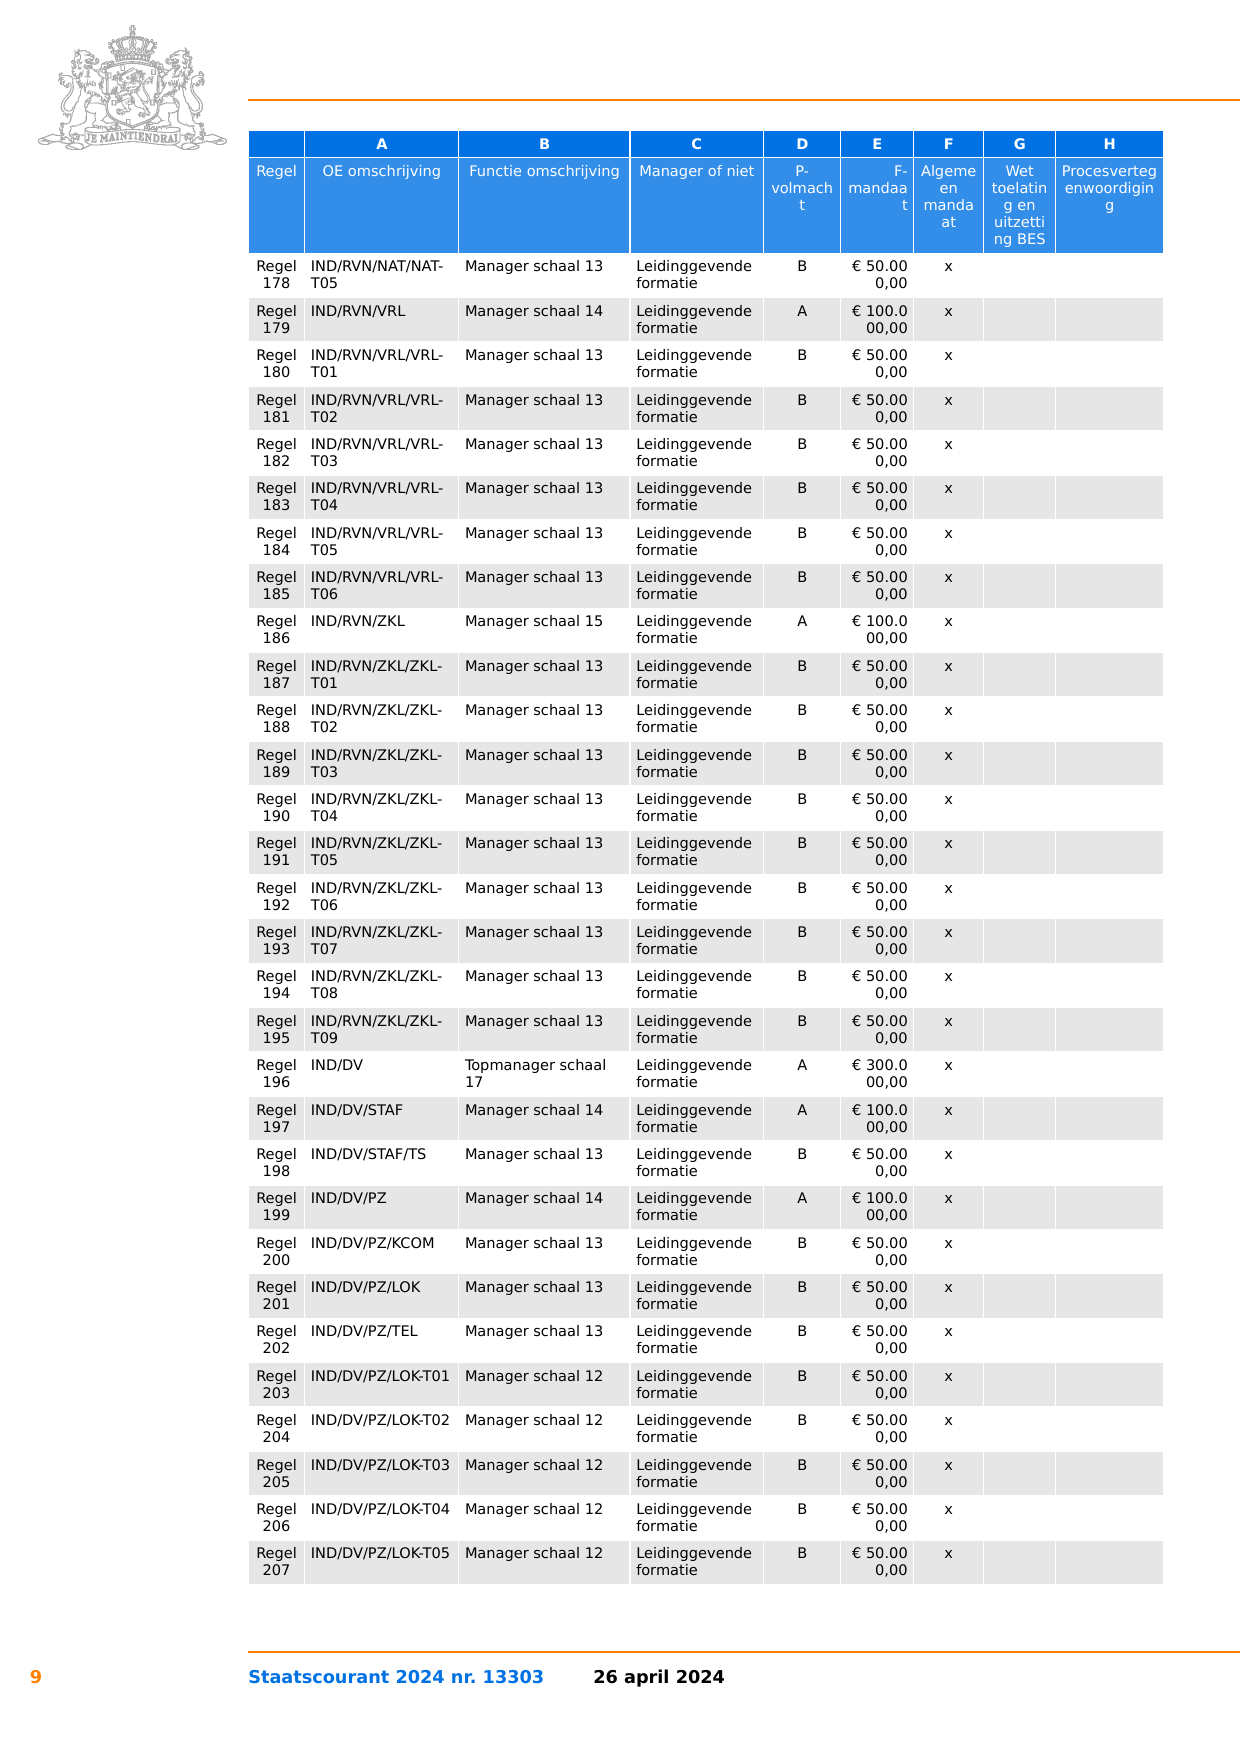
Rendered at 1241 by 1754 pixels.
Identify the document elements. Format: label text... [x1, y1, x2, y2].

table_header E [841, 131, 913, 157]
table_cell [984, 1097, 1055, 1140]
table_cell € 50.000,00 [841, 1541, 913, 1584]
table_cell [984, 1230, 1055, 1273]
table_cell € 50.000,00 [841, 964, 913, 1007]
table_cell Regel 180 [249, 343, 304, 386]
table_cell Manager schaal 13 [459, 653, 629, 696]
table_cell Algemeen mandaat [914, 158, 983, 253]
table_cell x [914, 698, 983, 741]
table_cell A [764, 1186, 840, 1229]
table_cell € 50.000,00 [841, 1319, 913, 1362]
table_cell x [914, 875, 983, 918]
table_cell Regel [249, 158, 304, 253]
table_cell IND/RVN/ZKL/ZKL-T06 [305, 875, 458, 918]
table_cell Regel 203 [249, 1363, 304, 1406]
table_cell Manager schaal 13 [459, 254, 629, 297]
table_cell Leidinggevende formatie [631, 343, 763, 386]
table_cell IND/RVN/VRL/VRL-T03 [305, 431, 458, 474]
table_cell IND/RVN/ZKL/ZKL-T05 [305, 831, 458, 874]
table_cell Leidinggevende formatie [631, 831, 763, 874]
table_cell Leidinggevende formatie [631, 786, 763, 829]
table_cell B [764, 875, 840, 918]
table_cell Leidinggevende formatie [631, 1186, 763, 1229]
table_cell B [764, 520, 840, 563]
table_cell [1056, 1541, 1163, 1584]
table_cell € 100.000,00 [841, 298, 913, 341]
table_cell Regel 205 [249, 1452, 304, 1495]
table_cell Regel 193 [249, 919, 304, 963]
table_cell x [914, 1053, 983, 1096]
table_cell € 50.000,00 [841, 919, 913, 963]
table_cell € 50.000,00 [841, 1363, 913, 1406]
table_cell x [914, 1230, 983, 1273]
table_header B [459, 131, 629, 157]
table_cell [984, 387, 1055, 430]
table_cell [1056, 1186, 1163, 1229]
table_cell € 50.000,00 [841, 698, 913, 741]
table_cell [984, 476, 1055, 519]
table_cell € 50.000,00 [841, 564, 913, 608]
table_cell Regel 183 [249, 476, 304, 519]
table_cell x [914, 520, 983, 563]
table_cell [1056, 1141, 1163, 1184]
table_cell [984, 742, 1055, 785]
table_cell Leidinggevende formatie [631, 698, 763, 741]
table_cell Leidinggevende formatie [631, 431, 763, 474]
table_cell € 50.000,00 [841, 343, 913, 386]
table_cell Regel 206 [249, 1496, 304, 1539]
table_cell B [764, 1141, 840, 1184]
table_cell [1056, 1274, 1163, 1318]
table_cell [984, 254, 1055, 297]
table_cell Manager schaal 12 [459, 1496, 629, 1539]
table_cell [1056, 343, 1163, 386]
table_cell Leidinggevende formatie [631, 1141, 763, 1184]
table_cell x [914, 254, 983, 297]
table_cell x [914, 1008, 983, 1051]
table_cell x [914, 343, 983, 386]
table_cell [984, 343, 1055, 386]
table_cell Manager schaal 13 [459, 520, 629, 563]
table_cell Manager schaal 13 [459, 1274, 629, 1318]
table_cell [984, 431, 1055, 474]
table_cell Manager schaal 15 [459, 609, 629, 652]
table_cell Manager schaal 13 [459, 875, 629, 918]
table_cell [1056, 831, 1163, 874]
table_cell Regel 204 [249, 1408, 304, 1451]
table_cell [1056, 298, 1163, 341]
table_cell [1056, 698, 1163, 741]
table_cell [984, 1408, 1055, 1451]
table_cell [1056, 254, 1163, 297]
table_header G [984, 131, 1055, 157]
table_cell € 50.000,00 [841, 431, 913, 474]
table_cell [1056, 742, 1163, 785]
table_cell Regel 195 [249, 1008, 304, 1051]
table_header C [631, 131, 763, 157]
table_cell x [914, 609, 983, 652]
table_cell [984, 1541, 1055, 1584]
table_cell € 50.000,00 [841, 1452, 913, 1495]
table_cell IND/DV/PZ/LOK-T05 [305, 1541, 458, 1584]
table_cell [1056, 1363, 1163, 1406]
table_cell [984, 1274, 1055, 1318]
table_cell B [764, 343, 840, 386]
table_header D [764, 131, 840, 157]
table_cell x [914, 1186, 983, 1229]
table_cell A [764, 1097, 840, 1140]
table_cell [984, 564, 1055, 608]
table_cell € 50.000,00 [841, 786, 913, 829]
table_cell € 50.000,00 [841, 653, 913, 696]
table_cell IND/RVN/ZKL/ZKL-T04 [305, 786, 458, 829]
table_cell x [914, 1363, 983, 1406]
table_cell B [764, 698, 840, 741]
table_cell [1056, 875, 1163, 918]
table_cell IND/DV/PZ/LOK-T02 [305, 1408, 458, 1451]
table_cell B [764, 1230, 840, 1273]
table_cell A [764, 298, 840, 341]
table_cell Leidinggevende formatie [631, 1097, 763, 1140]
table_cell x [914, 964, 983, 1007]
table_cell x [914, 431, 983, 474]
table_cell Manager schaal 13 [459, 1319, 629, 1362]
table_cell Leidinggevende formatie [631, 1230, 763, 1273]
table_cell Manager schaal 14 [459, 1186, 629, 1229]
table_cell IND/DV/PZ/LOK [305, 1274, 458, 1318]
table_cell Wet toelating en uitzetting BES [984, 158, 1055, 253]
table_cell [1056, 1319, 1163, 1362]
table_cell IND/RVN/ZKL [305, 609, 458, 652]
table_cell Regel 194 [249, 964, 304, 1007]
table_cell Leidinggevende formatie [631, 298, 763, 341]
table_cell Leidinggevende formatie [631, 653, 763, 696]
table_cell € 50.000,00 [841, 1496, 913, 1539]
table_cell x [914, 1141, 983, 1184]
table_cell € 50.000,00 [841, 1230, 913, 1273]
table_cell B [764, 919, 840, 963]
table_cell IND/RVN/ZKL/ZKL-T08 [305, 964, 458, 1007]
table_cell Regel 192 [249, 875, 304, 918]
picture [38, 25, 227, 150]
table_cell IND/DV/STAF/TS [305, 1141, 458, 1184]
table_cell Topmanager schaal 17 [459, 1053, 629, 1096]
table_cell Manager schaal 13 [459, 343, 629, 386]
table_cell € 50.000,00 [841, 742, 913, 785]
table_cell x [914, 653, 983, 696]
table_cell Regel 187 [249, 653, 304, 696]
table_cell Manager of niet [631, 158, 763, 253]
table_cell Regel 196 [249, 1053, 304, 1096]
table_cell IND/RVN/VRL/VRL-T02 [305, 387, 458, 430]
table_cell [984, 831, 1055, 874]
table_cell [1056, 1008, 1163, 1051]
table_cell IND/DV/STAF [305, 1097, 458, 1140]
table_cell x [914, 1274, 983, 1318]
table_cell IND/RVN/VRL/VRL-T05 [305, 520, 458, 563]
table_cell OE omschrijving [305, 158, 458, 253]
table_cell [984, 875, 1055, 918]
table_cell IND/RVN/VRL/VRL-T06 [305, 564, 458, 608]
table_cell Manager schaal 14 [459, 298, 629, 341]
table_cell [1056, 609, 1163, 652]
table_cell [1056, 1053, 1163, 1096]
table_cell Manager schaal 13 [459, 387, 629, 430]
table_cell B [764, 1452, 840, 1495]
table_cell Leidinggevende formatie [631, 520, 763, 563]
table_cell € 50.000,00 [841, 254, 913, 297]
table_cell Manager schaal 13 [459, 1141, 629, 1184]
table_cell Manager schaal 13 [459, 564, 629, 608]
table_cell B [764, 476, 840, 519]
table_cell B [764, 431, 840, 474]
table_cell IND/DV/PZ [305, 1186, 458, 1229]
table_cell Manager schaal 12 [459, 1363, 629, 1406]
table_cell F-mandaat [841, 158, 913, 253]
table_cell Regel 184 [249, 520, 304, 563]
table_cell € 50.000,00 [841, 1408, 913, 1451]
table_cell Manager schaal 12 [459, 1408, 629, 1451]
table_cell Leidinggevende formatie [631, 1408, 763, 1451]
table_cell IND/DV/PZ/TEL [305, 1319, 458, 1362]
table_cell x [914, 1496, 983, 1539]
table_cell Functie omschrijving [459, 158, 629, 253]
table_cell Manager schaal 12 [459, 1541, 629, 1584]
table_cell Leidinggevende formatie [631, 1541, 763, 1584]
table_cell IND/RVN/VRL [305, 298, 458, 341]
table_cell [984, 698, 1055, 741]
table_header F [914, 131, 983, 157]
table_cell x [914, 1541, 983, 1584]
table_cell € 100.000,00 [841, 609, 913, 652]
table_cell Regel 189 [249, 742, 304, 785]
table_cell Leidinggevende formatie [631, 742, 763, 785]
table_cell € 50.000,00 [841, 831, 913, 874]
table_cell [984, 919, 1055, 963]
table_cell Regel 179 [249, 298, 304, 341]
table_cell Leidinggevende formatie [631, 1053, 763, 1096]
table_cell [1056, 564, 1163, 608]
table_cell [1056, 653, 1163, 696]
table_cell A [764, 1053, 840, 1096]
table_cell Regel 191 [249, 831, 304, 874]
table_cell x [914, 742, 983, 785]
table_cell € 50.000,00 [841, 1008, 913, 1051]
table_cell Regel 188 [249, 698, 304, 741]
table_cell IND/RVN/ZKL/ZKL-T02 [305, 698, 458, 741]
table_cell [984, 1186, 1055, 1229]
table_cell B [764, 1319, 840, 1362]
table_cell € 100.000,00 [841, 1097, 913, 1140]
table_cell Leidinggevende formatie [631, 387, 763, 430]
table_cell B [764, 1496, 840, 1539]
table_cell IND/RVN/ZKL/ZKL-T01 [305, 653, 458, 696]
table_cell [984, 964, 1055, 1007]
table_cell x [914, 1452, 983, 1495]
table_cell x [914, 786, 983, 829]
table_cell [1056, 1230, 1163, 1273]
table_cell [984, 298, 1055, 341]
table_cell IND/RVN/ZKL/ZKL-T03 [305, 742, 458, 785]
table_cell B [764, 786, 840, 829]
table_cell x [914, 298, 983, 341]
table_cell B [764, 387, 840, 430]
table_cell Regel 197 [249, 1097, 304, 1140]
table_cell Manager schaal 13 [459, 431, 629, 474]
table_header A [305, 131, 458, 157]
table_cell [1056, 387, 1163, 430]
table_cell Leidinggevende formatie [631, 254, 763, 297]
table_cell Manager schaal 13 [459, 919, 629, 963]
table_cell [984, 520, 1055, 563]
table_cell [984, 1496, 1055, 1539]
table_header [249, 131, 304, 157]
table_cell [1056, 786, 1163, 829]
table_cell B [764, 653, 840, 696]
table_cell x [914, 1097, 983, 1140]
table_cell € 50.000,00 [841, 875, 913, 918]
table_cell Manager schaal 13 [459, 831, 629, 874]
table_cell [984, 1319, 1055, 1362]
table_cell Manager schaal 13 [459, 476, 629, 519]
table_cell [1056, 520, 1163, 563]
table_cell Regel 186 [249, 609, 304, 652]
table_cell € 300.000,00 [841, 1053, 913, 1096]
table_cell IND/DV/PZ/LOK-T04 [305, 1496, 458, 1539]
table_cell Leidinggevende formatie [631, 609, 763, 652]
table_cell Leidinggevende formatie [631, 875, 763, 918]
table_cell Leidinggevende formatie [631, 964, 763, 1007]
table_cell [1056, 1496, 1163, 1539]
table_cell Regel 181 [249, 387, 304, 430]
table_cell € 50.000,00 [841, 387, 913, 430]
table_cell IND/RVN/ZKL/ZKL-T09 [305, 1008, 458, 1051]
table_cell [984, 1141, 1055, 1184]
table_cell [984, 1053, 1055, 1096]
table_cell B [764, 564, 840, 608]
table_header H [1056, 131, 1163, 157]
table_cell B [764, 1363, 840, 1406]
table_cell [1056, 919, 1163, 963]
table_cell IND/DV/PZ/LOK-T03 [305, 1452, 458, 1495]
table_cell Manager schaal 13 [459, 964, 629, 1007]
table_cell [984, 1363, 1055, 1406]
table_cell x [914, 1408, 983, 1451]
table_cell Regel 178 [249, 254, 304, 297]
table_cell x [914, 387, 983, 430]
table_cell x [914, 831, 983, 874]
table_cell P-volmacht [764, 158, 840, 253]
table_cell [1056, 1097, 1163, 1140]
table_cell Manager schaal 13 [459, 742, 629, 785]
table_cell Manager schaal 14 [459, 1097, 629, 1140]
table_cell IND/RVN/VRL/VRL-T04 [305, 476, 458, 519]
table_cell [1056, 431, 1163, 474]
table_cell Leidinggevende formatie [631, 1363, 763, 1406]
table_cell Manager schaal 12 [459, 1452, 629, 1495]
table_cell Manager schaal 13 [459, 1008, 629, 1051]
table_cell B [764, 964, 840, 1007]
table_cell Leidinggevende formatie [631, 564, 763, 608]
table_cell [984, 786, 1055, 829]
table_cell [1056, 964, 1163, 1007]
table_cell IND/DV/PZ/LOK-T01 [305, 1363, 458, 1406]
table_cell Regel 201 [249, 1274, 304, 1318]
table_cell Regel 202 [249, 1319, 304, 1362]
table_cell Leidinggevende formatie [631, 919, 763, 963]
table_cell Manager schaal 13 [459, 786, 629, 829]
table_cell [984, 1452, 1055, 1495]
table_cell A [764, 609, 840, 652]
table_cell B [764, 1541, 840, 1584]
table_cell [1056, 476, 1163, 519]
table_cell IND/RVN/ZKL/ZKL-T07 [305, 919, 458, 963]
table_cell x [914, 476, 983, 519]
table_cell € 50.000,00 [841, 476, 913, 519]
table_cell Regel 190 [249, 786, 304, 829]
table_cell IND/DV/PZ/KCOM [305, 1230, 458, 1273]
table_cell Regel 182 [249, 431, 304, 474]
table_cell Leidinggevende formatie [631, 476, 763, 519]
table_cell [984, 1008, 1055, 1051]
table_cell Manager schaal 13 [459, 1230, 629, 1273]
table_cell IND/RVN/NAT/NAT-T05 [305, 254, 458, 297]
table_cell € 50.000,00 [841, 1274, 913, 1318]
table_cell [1056, 1452, 1163, 1495]
table_cell Manager schaal 13 [459, 698, 629, 741]
table_cell B [764, 254, 840, 297]
table_cell x [914, 1319, 983, 1362]
table_cell Regel 200 [249, 1230, 304, 1273]
table_cell B [764, 831, 840, 874]
table_cell Procesvertegenwoordiging [1056, 158, 1163, 253]
table_cell B [764, 1008, 840, 1051]
table_cell Regel 207 [249, 1541, 304, 1584]
table_cell € 50.000,00 [841, 520, 913, 563]
table_cell [984, 609, 1055, 652]
table_cell x [914, 564, 983, 608]
table_cell B [764, 1274, 840, 1318]
table_cell [984, 653, 1055, 696]
table_cell Regel 185 [249, 564, 304, 608]
table_cell Leidinggevende formatie [631, 1008, 763, 1051]
table_cell [1056, 1408, 1163, 1451]
table_cell € 100.000,00 [841, 1186, 913, 1229]
table_cell Regel 198 [249, 1141, 304, 1184]
table_cell x [914, 919, 983, 963]
table_cell Leidinggevende formatie [631, 1496, 763, 1539]
table_cell Regel 199 [249, 1186, 304, 1229]
table_cell € 50.000,00 [841, 1141, 913, 1184]
table_cell IND/DV [305, 1053, 458, 1096]
table_cell Leidinggevende formatie [631, 1452, 763, 1495]
table_cell Leidinggevende formatie [631, 1274, 763, 1318]
table_cell IND/RVN/VRL/VRL-T01 [305, 343, 458, 386]
table_cell B [764, 1408, 840, 1451]
table_cell Leidinggevende formatie [631, 1319, 763, 1362]
table_cell B [764, 742, 840, 785]
